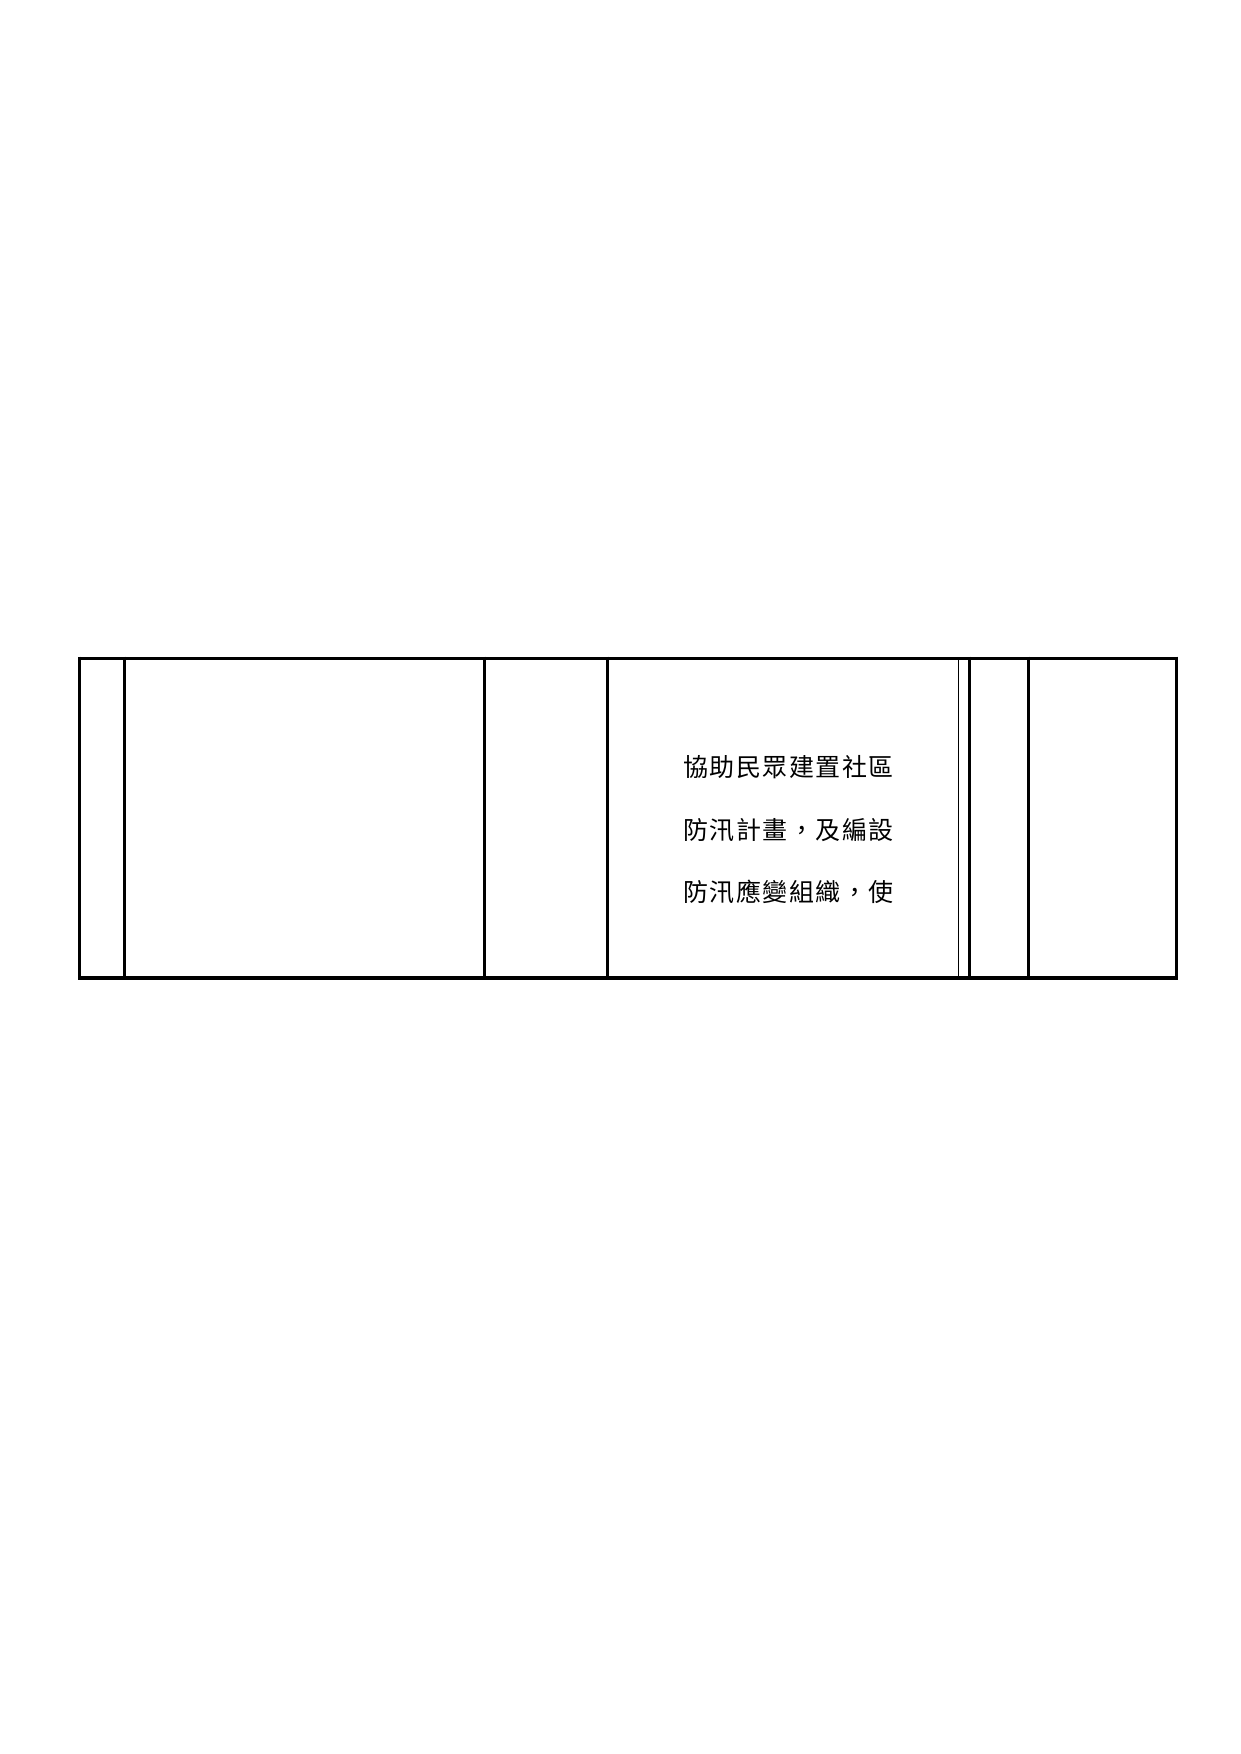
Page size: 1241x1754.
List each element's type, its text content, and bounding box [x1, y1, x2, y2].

table_cell A [971, 660, 1027, 976]
table_cell [126, 660, 483, 976]
table_cell 1 [81, 660, 123, 976]
table_cell [486, 660, 606, 976]
table_cell [1030, 660, 1175, 976]
table_cell 有關南京東路四段小巨蛋周邊積淹水改善方案說明如下，短期方案相關工程已陸續於108年8月15日開工，已於108年12月18日完工。 短期方案： 南京東路小巨蛋側/敦化北路至北寧路間：增設側溝。 民族、民權東路周邊：民族東路段明渠清淤、原敦化三孔閘門、箱涵拆除及矮堰敲除、民權東路東段敦化北路口匯流處中隔牆開口擴大。 敦化北路155巷：敦化北路155巷匯流處中隔牆開口擴大、敲除矮堰。 長期方案： 水利處將評估敦化北路新建一排水幹線(尺寸約4mx2.5m，長約840m)或其他方案之可行性。 南京東路四段小巨蛋周邊屬於中山集水區，目前已納入水利處優先檢討改善之集水分區，水利處已針對敦化南京人行地下道改設地下貯留設施，於109年3月17日辦理施工前會勘，並於4月24日開工、5月23日完成溢流口，目前已有貯留功能。 另已將小巨蛋周邊(松山區中華里)納入水利處社區自主防災計畫，協助自主防災社區建置防災資料網站，資料包含社區附近下水道即時水位、警戒水位、淹水預報等提供居民參考，並協助民眾建置社區防汛計畫，及編設防汛應變組織，使社區對自主防災能加強應變作為；社區防災演練已於109年7月4日演練完成。 [609, 660, 958, 976]
